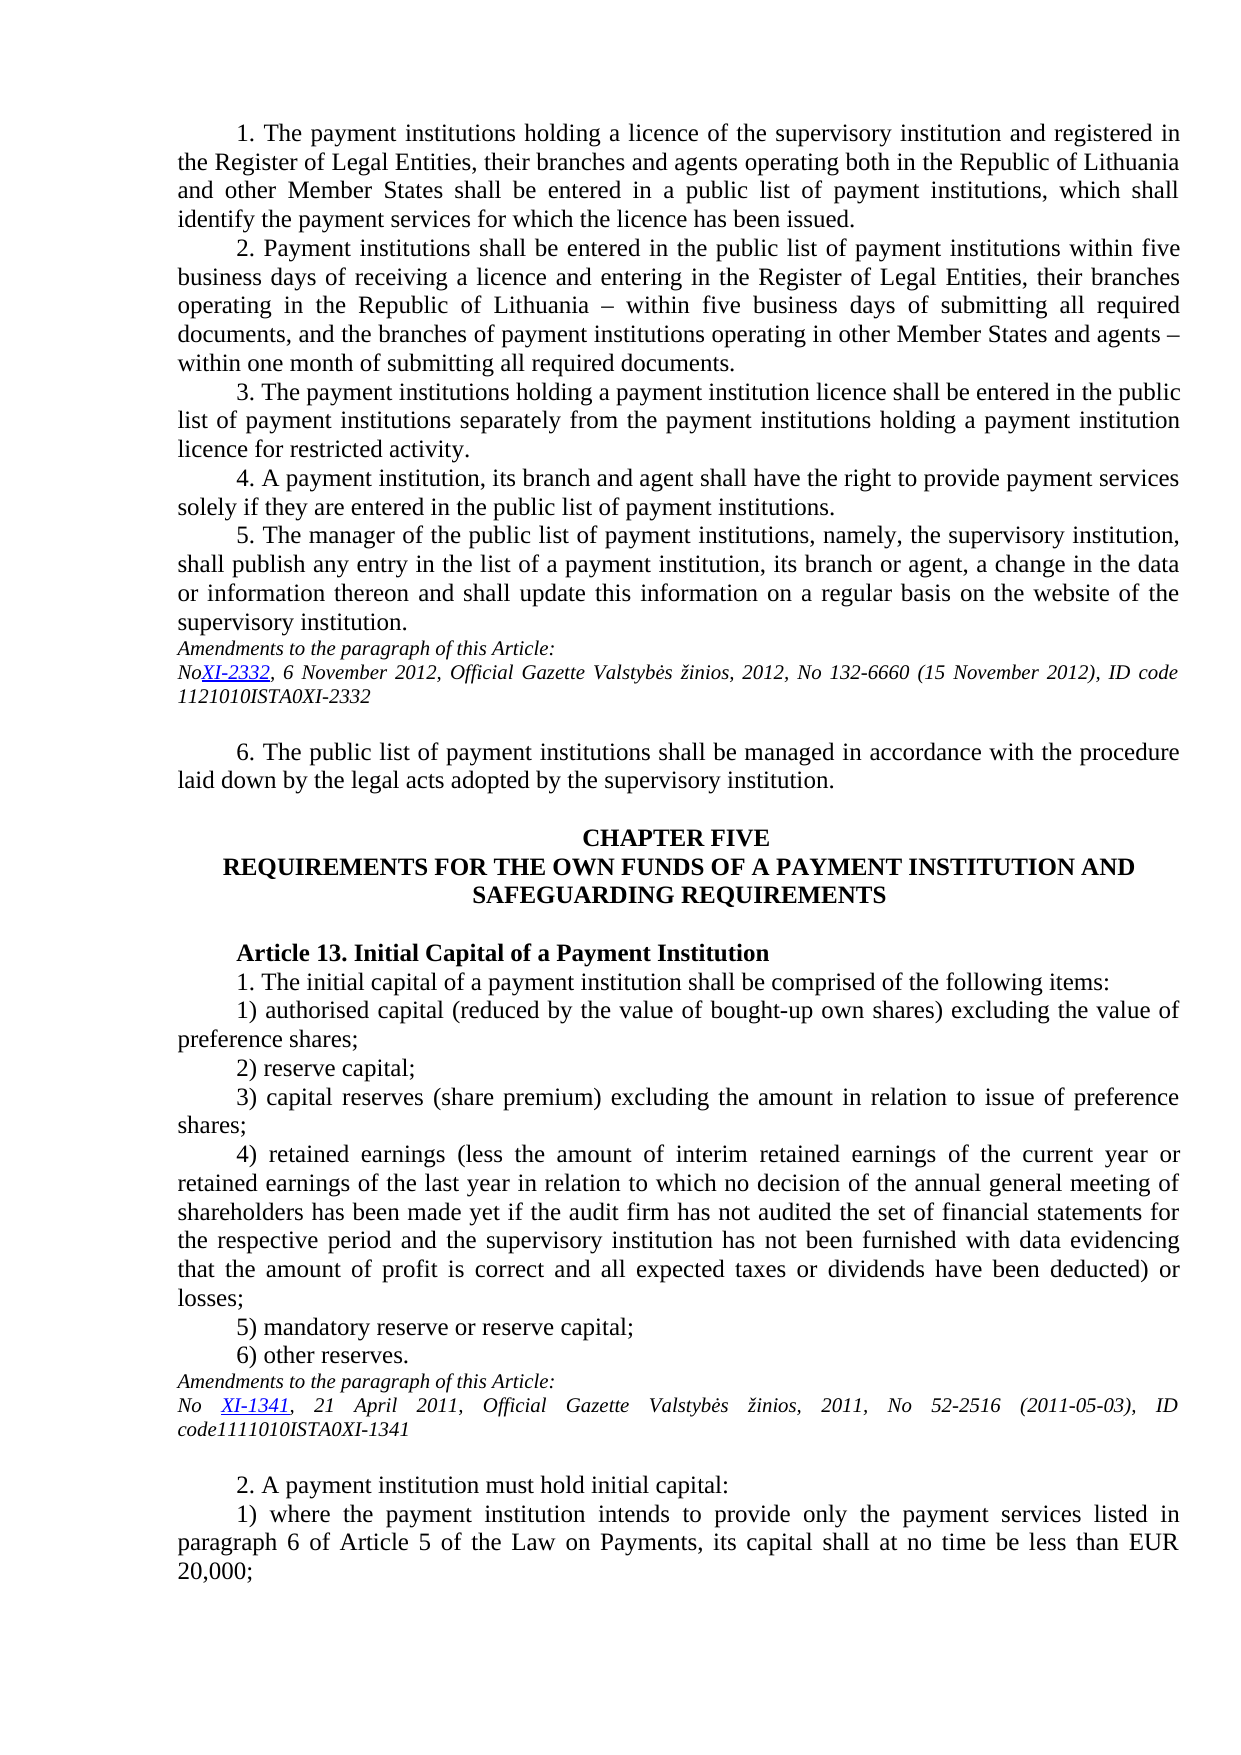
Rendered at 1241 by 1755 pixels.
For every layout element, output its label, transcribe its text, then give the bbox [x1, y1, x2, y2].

text 2) reserve capital; [177, 1053, 1181, 1082]
text 6. The public list of payment institutions shall be managed in accordance with the procedure laid down by the legal acts adopted by the supervisory institution. [177, 737, 1181, 794]
text No XI-1341, 21 April 2011, Official Gazette Valstybės žinios, 2011, No 52-2516 (2011-05-03), ID code1111010ISTA0XI-1341 [177, 1393, 1181, 1441]
text 5) mandatory reserve or reserve capital; [177, 1312, 1181, 1340]
text 4. A payment institution, its branch and agent shall have the right to provide payment services solely if they are entered in the public list of payment institutions. [177, 463, 1181, 521]
text 1. The initial capital of a payment institution shall be comprised of the following items: [177, 967, 1181, 995]
text 3. The payment institutions holding a payment institution licence shall be entered in the public list of payment institutions separately from the payment institutions holding a payment institution licence for restricted activity. [177, 377, 1181, 463]
text 2. Payment institutions shall be entered in the public list of payment institutions within five business days of receiving a licence and entering in the Register of Legal Entities, their branches operating in the Republic of Lithuania – within five business days of submitting all required documents, and the branches of payment institutions operating in other Member States and agents – within one month of submitting all required documents. [177, 233, 1181, 377]
text CHAPTER FIVE [177, 823, 1181, 852]
text REQUIREMENTS FOR THE OWN FUNDS OF A PAYMENT INSTITUTION AND SAFEGUARDING REQUIREMENTS [177, 852, 1181, 909]
text 1) authorised capital (reduced by the value of bought-up own shares) excluding the value of preference shares; [177, 995, 1181, 1053]
text NoXI-2332, 6 November 2012, Official Gazette Valstybės žinios, 2012, No 132-6660 (15 November 2012), ID code 1121010ISTA0XI-2332 [177, 660, 1181, 708]
text 2. A payment institution must hold initial capital: [177, 1470, 1181, 1499]
text 3) capital reserves (share premium) excluding the amount in relation to issue of preference shares; [177, 1082, 1181, 1139]
text Article 13. Initial Capital of a Payment Institution [177, 938, 1181, 967]
text 6) other reserves. [177, 1340, 1181, 1369]
text 1. The payment institutions holding a licence of the supervisory institution and registered in the Register of Legal Entities, their branches and agents operating both in the Republic of Lithuania and other Member States shall be entered in a public list of payment institutions, which shall identify the payment services for which the licence has been issued. [177, 118, 1181, 233]
text Amendments to the paragraph of this Article: [177, 636, 1181, 660]
text Amendments to the paragraph of this Article: [177, 1369, 1181, 1393]
text 4) retained earnings (less the amount of interim retained earnings of the current year or retained earnings of the last year in relation to which no decision of the annual general meeting of shareholders has been made yet if the audit firm has not audited the set of financial statements for the respective period and the supervisory institution has not been furnished with data evidencing that the amount of profit is correct and all expected taxes or dividends have been deducted) or losses; [177, 1139, 1181, 1312]
text 5. The manager of the public list of payment institutions, namely, the supervisory institution, shall publish any entry in the list of a payment institution, its branch or agent, a change in the data or information thereon and shall update this information on a regular basis on the website of the supervisory institution. [177, 521, 1181, 636]
text 1) where the payment institution intends to provide only the payment services listed in paragraph 6 of Article 5 of the Law on Payments, its capital shall at no time be less than EUR 20,000; [177, 1499, 1181, 1585]
